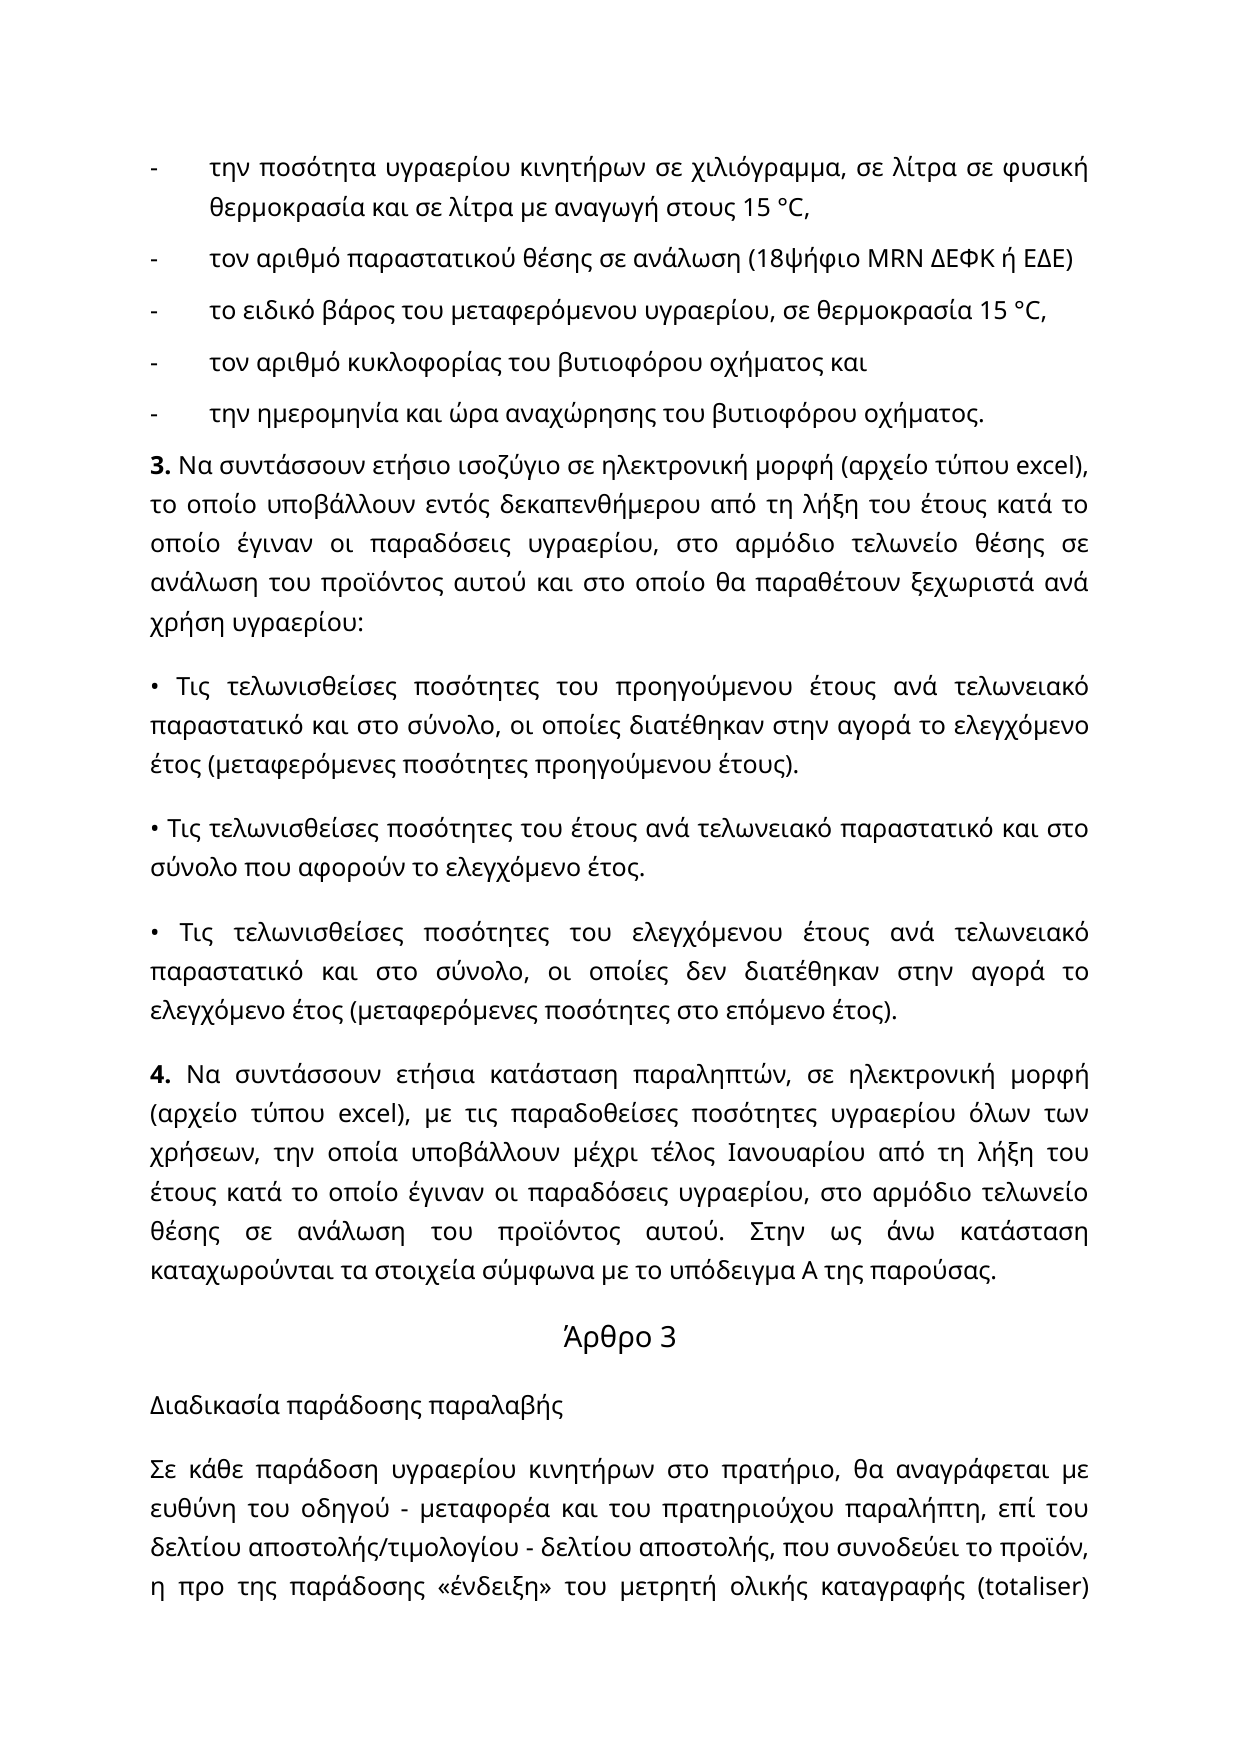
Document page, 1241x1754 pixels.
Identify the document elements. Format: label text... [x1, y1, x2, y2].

text • Τις τελωνισθείσες ποσότητες του προηγούμενου έτους ανά τελωνειακό παραστατικό και στο σύνολο, οι οποίες διατέθηκαν στην αγορά το ελεγχόμενο έτος (μεταφερόμενες ποσότητες προηγούμενου έτους). [150, 668, 1090, 781]
text • Τις τελωνισθείσες ποσότητες του ελεγχόμενου έτους ανά τελωνειακό παραστατικό και στο σύνολο, οι οποίες δεν διατέθηκαν στην αγορά το ελεγχόμενο έτος (μεταφερόμενες ποσότητες στο επόμενο έτος). [150, 914, 1090, 1027]
list - την ποσότητα υγραερίου κινητήρων σε χιλιόγραμμα, σε λίτρα σε φυσική θερμοκρασία και σε λίτρα με αναγωγή στους 15 °C, [150, 150, 1090, 223]
list - το ειδικό βάρος του μεταφερόμενου υγραερίου, σε θερμοκρασία 15 °C, [150, 292, 1090, 327]
text 3. Να συντάσσουν ετήσιο ισοζύγιο σε ηλεκτρονική μορφή (αρχείο τύπου excel), το οποίο υποβάλλουν εντός δεκαπενθήμερου από τη λήξη του έτους κατά το οποίο έγιναν οι παραδόσεις υγραερίου, στο αρμόδιο τελωνείο θέσης σε ανάλωση του προϊόντος αυτού και στο οποίο θα παραθέτουν ξεχωριστά ανά χρήση υγραερίου: [150, 447, 1090, 638]
list - τον αριθμό παραστατικού θέσης σε ανάλωση (18ψήφιο MRN ΔΕΦΚ ή ΕΔΕ) [150, 241, 1090, 275]
list - την ημερομηνία και ώρα αναχώρησης του βυτιοφόρου οχήματος. [150, 396, 1090, 430]
text • Τις τελωνισθείσες ποσότητες του έτους ανά τελωνειακό παραστατικό και στο σύνολο που αφορούν το ελεγχόμενο έτος. [150, 811, 1090, 884]
list - τον αριθμό κυκλοφορίας του βυτιοφόρου οχήματος και [150, 344, 1090, 378]
text Διαδικασία παράδοσης παραλαβής [150, 1387, 1090, 1421]
text 4. Να συντάσσουν ετήσια κατάσταση παραληπτών, σε ηλεκτρονική μορφή (αρχείο τύπου excel), με τις παραδοθείσες ποσότητες υγραερίου όλων των χρήσεων, την οποία υποβάλλουν μέχρι τέλος Ιανουαρίου από τη λήξη του έτους κατά το οποίο έγιναν οι παραδόσεις υγραερίου, στο αρμόδιο τελωνείο θέσης σε ανάλωση του προϊόντος αυτού. Στην ως άνω κατάσταση καταχωρούνται τα στοιχεία σύμφωνα με το υπόδειγμα Α της παρούσας. [150, 1057, 1090, 1287]
subtitle Άρθρο 3 [150, 1317, 1090, 1356]
text Σε κάθε παράδοση υγραερίου κινητήρων στο πρατήριο, θα αναγράφεται με ευθύνη του οδηγού - μεταφορέα και του πρατηριούχου παραλήπτη, επί του δελτίου αποστολής/τιμολογίου - δελτίου αποστολής, που συνοδεύει το προϊόν, η προ της παράδοσης «ένδειξη» του μετρητή ολικής καταγραφής (totaliser) [150, 1451, 1090, 1603]
